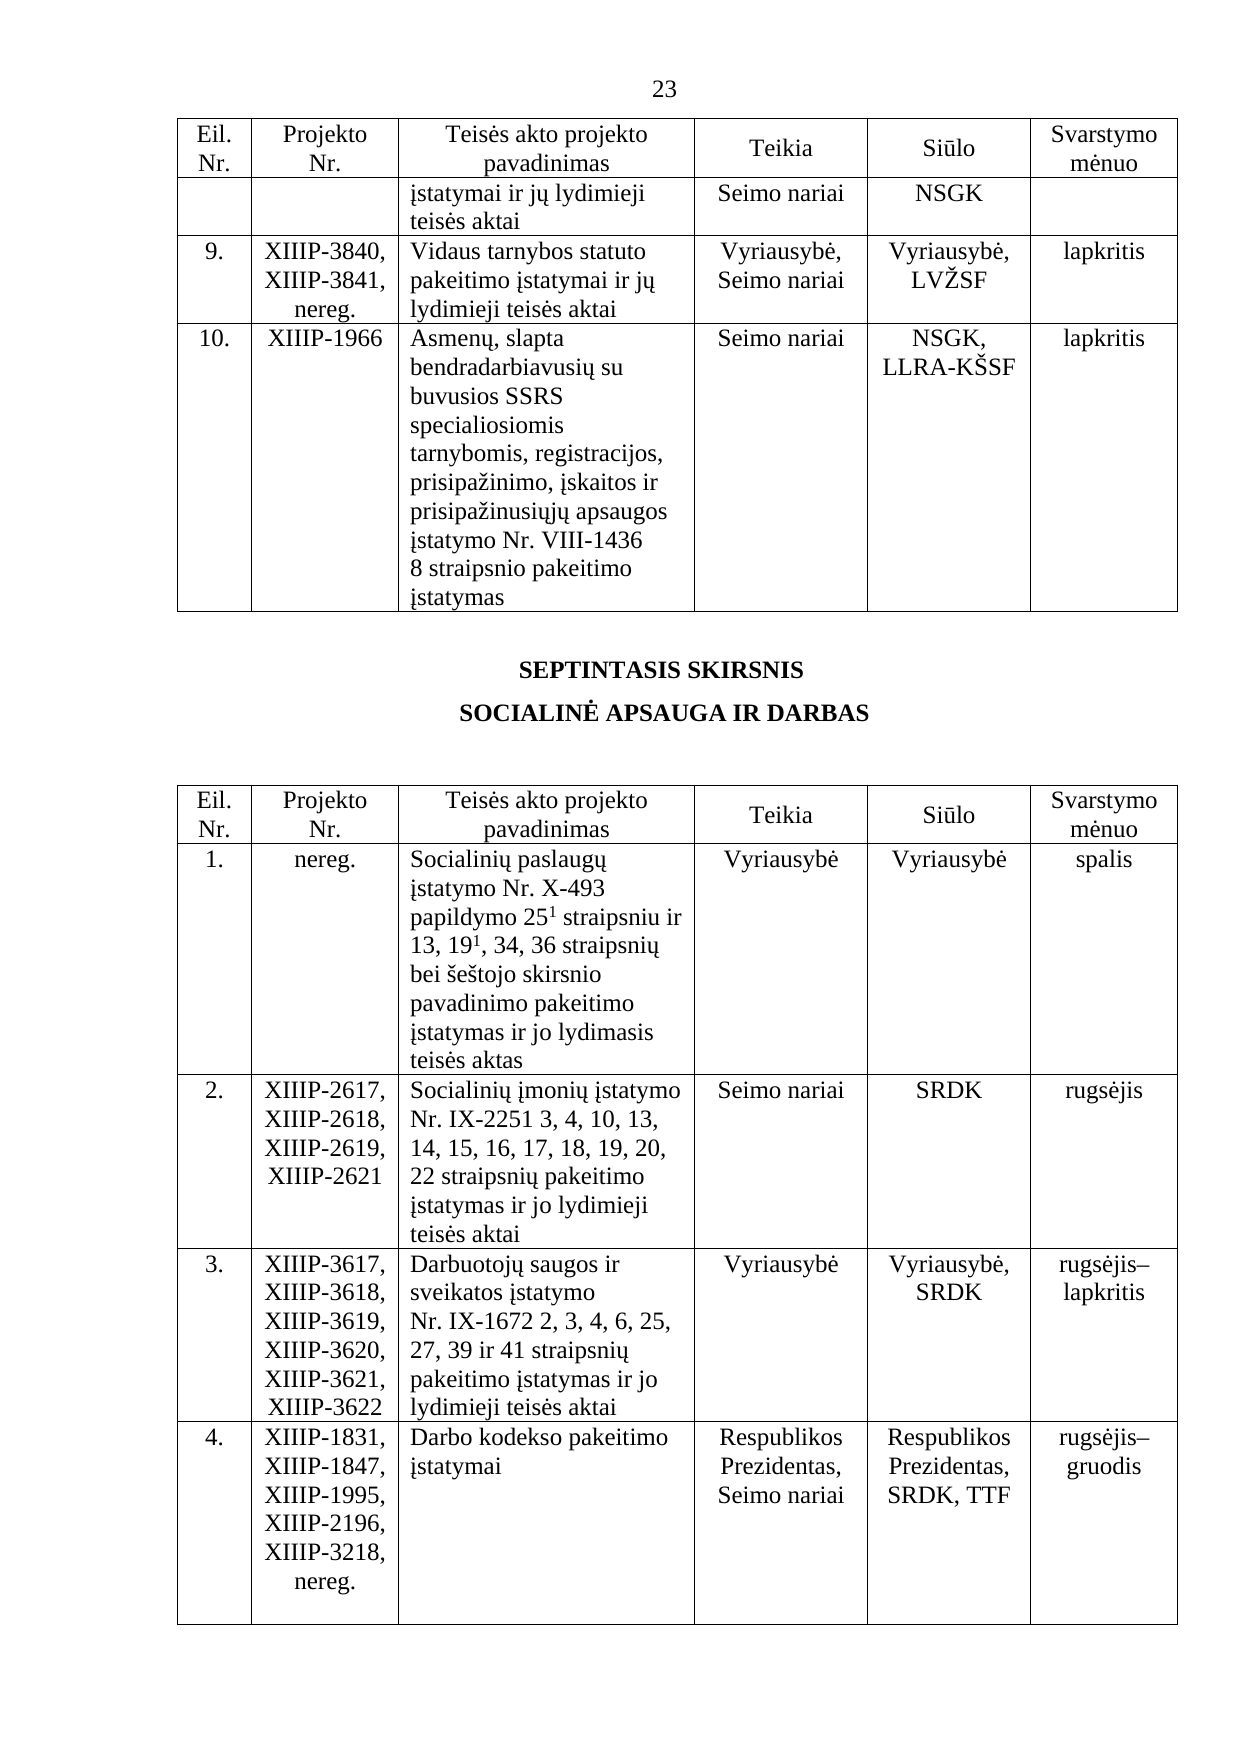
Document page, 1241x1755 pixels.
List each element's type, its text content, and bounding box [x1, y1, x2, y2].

table_cell Vyriausybė, Seimo nariai [695, 236, 867, 322]
table_header Siūlo [868, 119, 1030, 177]
table_header Svarstymo mėnuo [1031, 786, 1177, 843]
table_cell Asmenų, slapta bendradarbiavusių su buvusios SSRS specialiosiomis tarnybomis, registracijos, prisipažinimo, įskaitos ir prisipažinusiųjų apsaugos įstatymo Nr. VIII-1436 8 straipsnio pakeitimo įstatymas [399, 324, 694, 611]
table_cell XIIIP-2617, XIIIP-2618, XIIIP-2619, XIIIP-2621 [252, 1075, 398, 1248]
table_cell NSGK, LLRA-KŠSF [868, 324, 1030, 611]
table_header Projekto Nr. [252, 119, 398, 177]
table_cell Seimo nariai [695, 324, 867, 611]
table_cell Vyriausybė [695, 844, 867, 1074]
text SOCIALINĖ APSAUGA IR DARBAS [177, 698, 1152, 727]
table_cell Vyriausybė [868, 844, 1030, 1074]
table_cell Respublikos Prezidentas, Seimo nariai [695, 1422, 867, 1623]
table_header Eil. Nr. [178, 786, 251, 843]
table_cell 3. [178, 1249, 251, 1421]
table_cell įstatymai ir jų lydimieji teisės aktai [399, 178, 694, 235]
table_cell SRDK [868, 1075, 1030, 1248]
table_cell nereg. [252, 844, 398, 1074]
table_cell 2. [178, 1075, 251, 1248]
table_cell rugsėjis–gruodis [1031, 1422, 1177, 1623]
table_cell Respublikos Prezidentas, SRDK, TTF [868, 1422, 1030, 1623]
table_cell rugsėjis [1031, 1075, 1177, 1248]
table_cell Socialinių paslaugų įstatymo Nr. X-493 papildymo 251 straipsniu ir 13, 191, 34, 36 straipsnių bei šeštojo skirsnio pavadinimo pakeitimo įstatymas ir jo lydimasis teisės aktas [399, 844, 694, 1074]
table_cell [178, 178, 251, 235]
table_cell Vidaus tarnybos statuto pakeitimo įstatymai ir jų lydimieji teisės aktai [399, 236, 694, 322]
table_cell Seimo nariai [695, 1075, 867, 1248]
table_cell 1. [178, 844, 251, 1074]
table_cell Vyriausybė [695, 1249, 867, 1421]
table_cell 4. [178, 1422, 251, 1623]
table_header Siūlo [868, 786, 1030, 843]
table_cell XIIIP-1831, XIIIP-1847, XIIIP-1995, XIIIP-2196, XIIIP-3218, nereg. [252, 1422, 398, 1623]
table_header Teikia [695, 119, 867, 177]
table_cell XIIIP-1966 [252, 324, 398, 611]
table_cell Vyriausybė, LVŽSF [868, 236, 1030, 322]
table_cell 9. [178, 236, 251, 322]
text SEPTINTASIS SKIRSNIS [177, 655, 1152, 684]
table_cell Darbo kodekso pakeitimo įstatymai [399, 1422, 694, 1623]
table_cell [1031, 178, 1177, 235]
table_cell 10. [178, 324, 251, 611]
table_header Teisės akto projekto pavadinimas [399, 119, 694, 177]
table_cell lapkritis [1031, 236, 1177, 322]
table_header Svarstymo mėnuo [1031, 119, 1177, 177]
table_cell spalis [1031, 844, 1177, 1074]
table_header Projekto Nr. [252, 786, 398, 843]
table_header Teisės akto projekto pavadinimas [399, 786, 694, 843]
table_header Eil. Nr. [178, 119, 251, 177]
table_cell Socialinių įmonių įstatymo Nr. IX-2251 3, 4, 10, 13, 14, 15, 16, 17, 18, 19, 20, 22 straipsnių pakeitimo įstatymas ir jo lydimieji teisės aktai [399, 1075, 694, 1248]
table_cell XIIIP-3840, XIIIP-3841, nereg. [252, 236, 398, 322]
table_cell rugsėjis–lapkritis [1031, 1249, 1177, 1421]
table_cell Seimo nariai [695, 178, 867, 235]
table_cell NSGK [868, 178, 1030, 235]
table_cell Vyriausybė, SRDK [868, 1249, 1030, 1421]
table_header Teikia [695, 786, 867, 843]
table_cell lapkritis [1031, 324, 1177, 611]
table_cell Darbuotojų saugos ir sveikatos įstatymo Nr. IX-1672 2, 3, 4, 6, 25, 27, 39 ir 41 straipsnių pakeitimo įstatymas ir jo lydimieji teisės aktai [399, 1249, 694, 1421]
table_cell XIIIP-3617, XIIIP-3618, XIIIP-3619, XIIIP-3620, XIIIP-3621, XIIIP-3622 [252, 1249, 398, 1421]
table_cell [252, 178, 398, 235]
